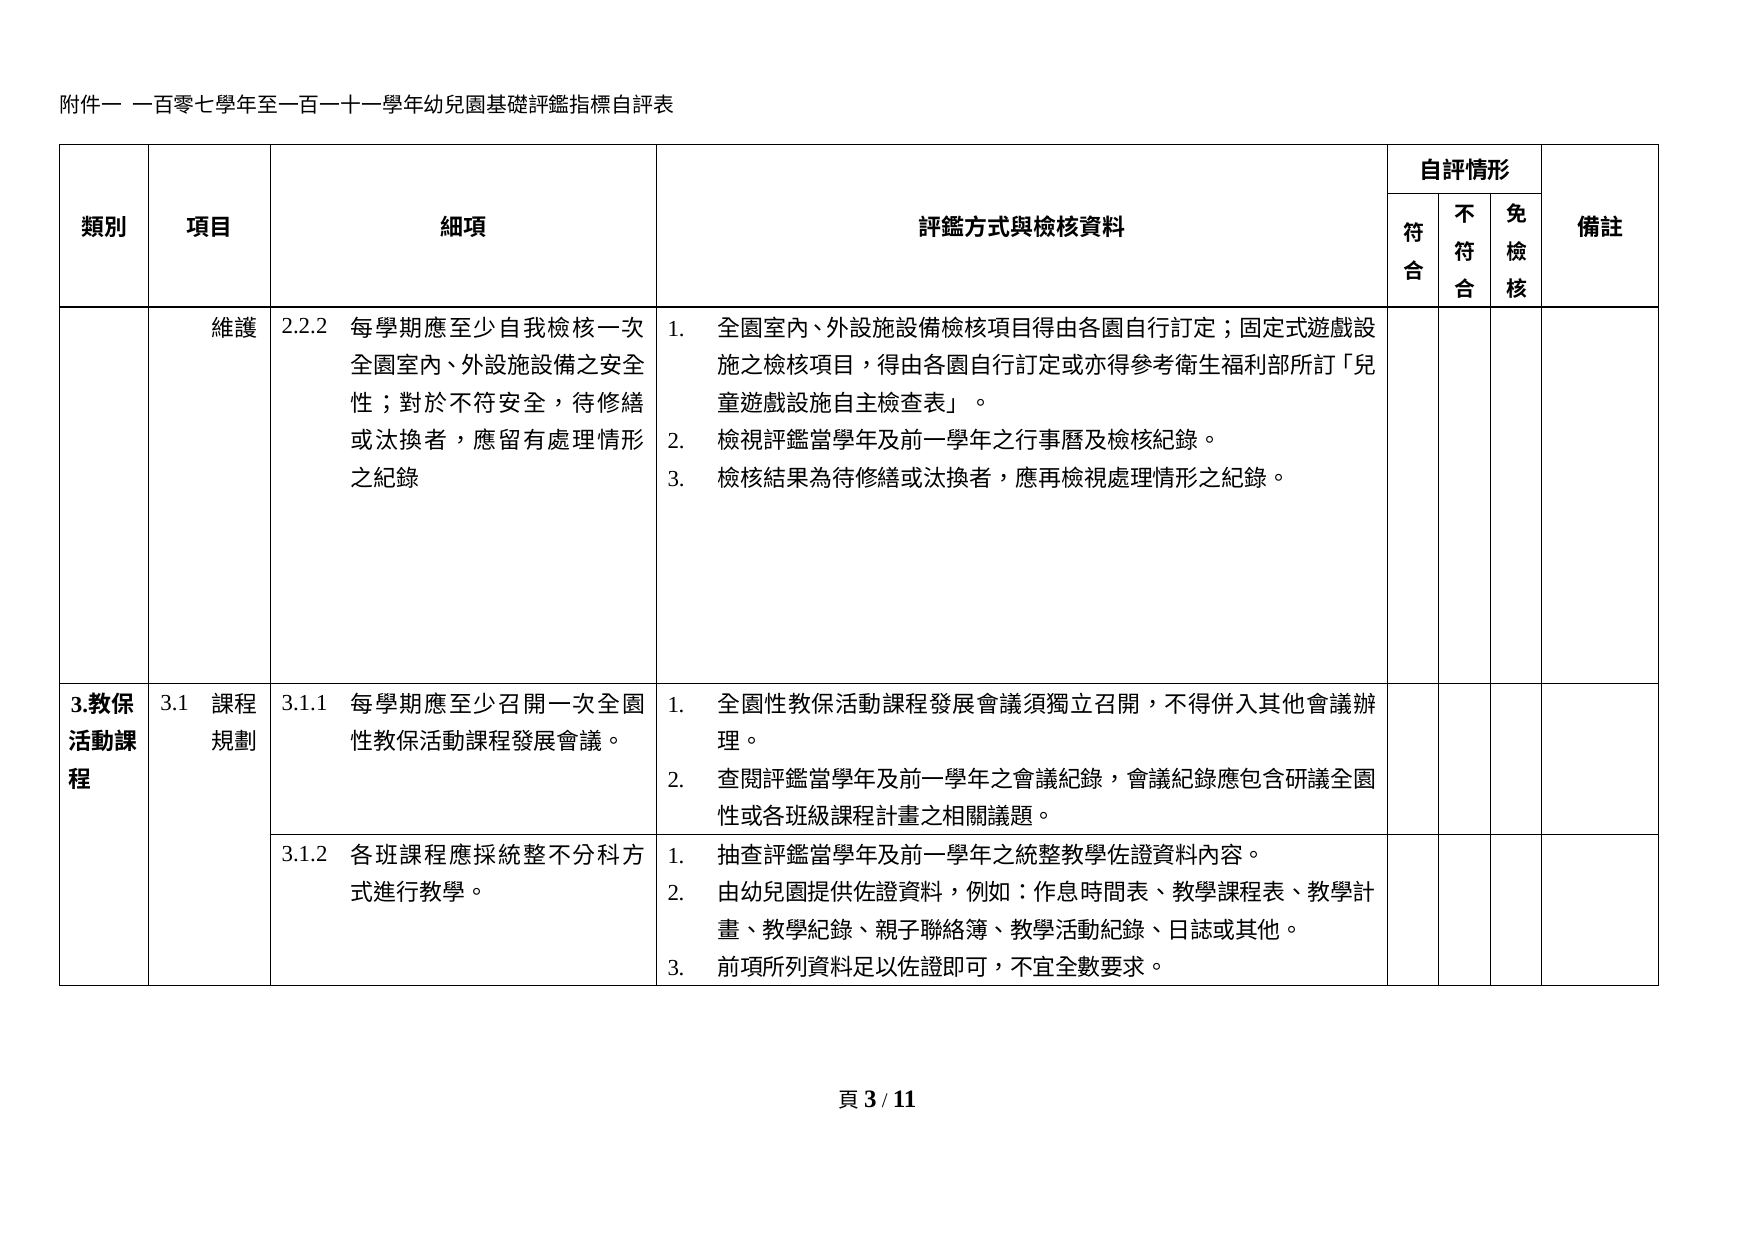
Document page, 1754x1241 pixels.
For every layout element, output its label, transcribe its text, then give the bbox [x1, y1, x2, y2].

table_cell [1388, 684, 1438, 833]
table_cell [1439, 684, 1490, 833]
table_cell [1491, 835, 1541, 984]
table_cell [1542, 308, 1658, 682]
table_cell 免檢核 [1491, 194, 1541, 306]
table_cell 符合 [1388, 194, 1438, 306]
table_cell [1388, 308, 1438, 682]
table_header 細項 [271, 145, 656, 306]
table_header 類別 [60, 145, 148, 306]
table_cell 維護 [206, 308, 270, 682]
table_cell 全園性教保活動課程發展會議須獨立召開，不得併入其他會議辦理。 查閱評鑑當學年及前一學年之會議紀錄，會議紀錄應包含研議全園性或各班級課程計畫之相關議題。 [657, 684, 1387, 833]
table_cell 3.1.2 [271, 835, 339, 984]
table_header 評鑑方式與檢核資料 [657, 145, 1387, 306]
table_header 項目 [149, 145, 270, 306]
table_cell 2.2.2 [271, 308, 339, 682]
table_cell 3.1.1 [271, 684, 339, 833]
table_cell [1388, 835, 1438, 984]
table_cell [149, 308, 206, 682]
table_cell [60, 308, 148, 682]
table_cell [1491, 684, 1541, 833]
table_cell [1542, 835, 1658, 984]
table_header 備註 [1542, 145, 1658, 306]
table_cell [1542, 684, 1658, 833]
table_cell 各班課程應採統整不分科方式進行教學。 [339, 835, 656, 984]
table_cell [1439, 835, 1490, 984]
table_cell 抽查評鑑當學年及前一學年之統整教學佐證資料內容。 由幼兒園提供佐證資料，例如：作息時間表、教學課程表、教學計畫、教學紀錄、親子聯絡簿、教學活動紀錄、日誌或其他。 前項所列資料足以佐證即可，不宜全數要求。 [657, 835, 1387, 984]
table_cell [1439, 308, 1490, 682]
table_cell 全園室內、外設施設備檢核項目得由各園自行訂定；固定式遊戲設施之檢核項目，得由各園自行訂定或亦得參考衛生福利部所訂「兒童遊戲設施自主檢查表」。 檢視評鑑當學年及前一學年之行事曆及檢核紀錄。 檢核結果為待修繕或汰換者，應再檢視處理情形之紀錄。 [657, 308, 1387, 682]
table_cell 每學期應至少自我檢核一次全園室內、外設施設備之安全性；對於不符安全，待修繕或汰換者，應留有處理情形之紀錄 [339, 308, 656, 682]
table_cell 3.教保 活動課 程 [60, 684, 148, 984]
table_cell 課程規劃 [206, 684, 270, 984]
table_cell 3.1 [149, 684, 206, 984]
table_cell [1491, 308, 1541, 682]
table_header 自評情形 [1388, 145, 1541, 193]
table_cell 不符合 [1439, 194, 1490, 306]
table_cell 每學期應至少召開一次全園性教保活動課程發展會議。 [339, 684, 656, 833]
